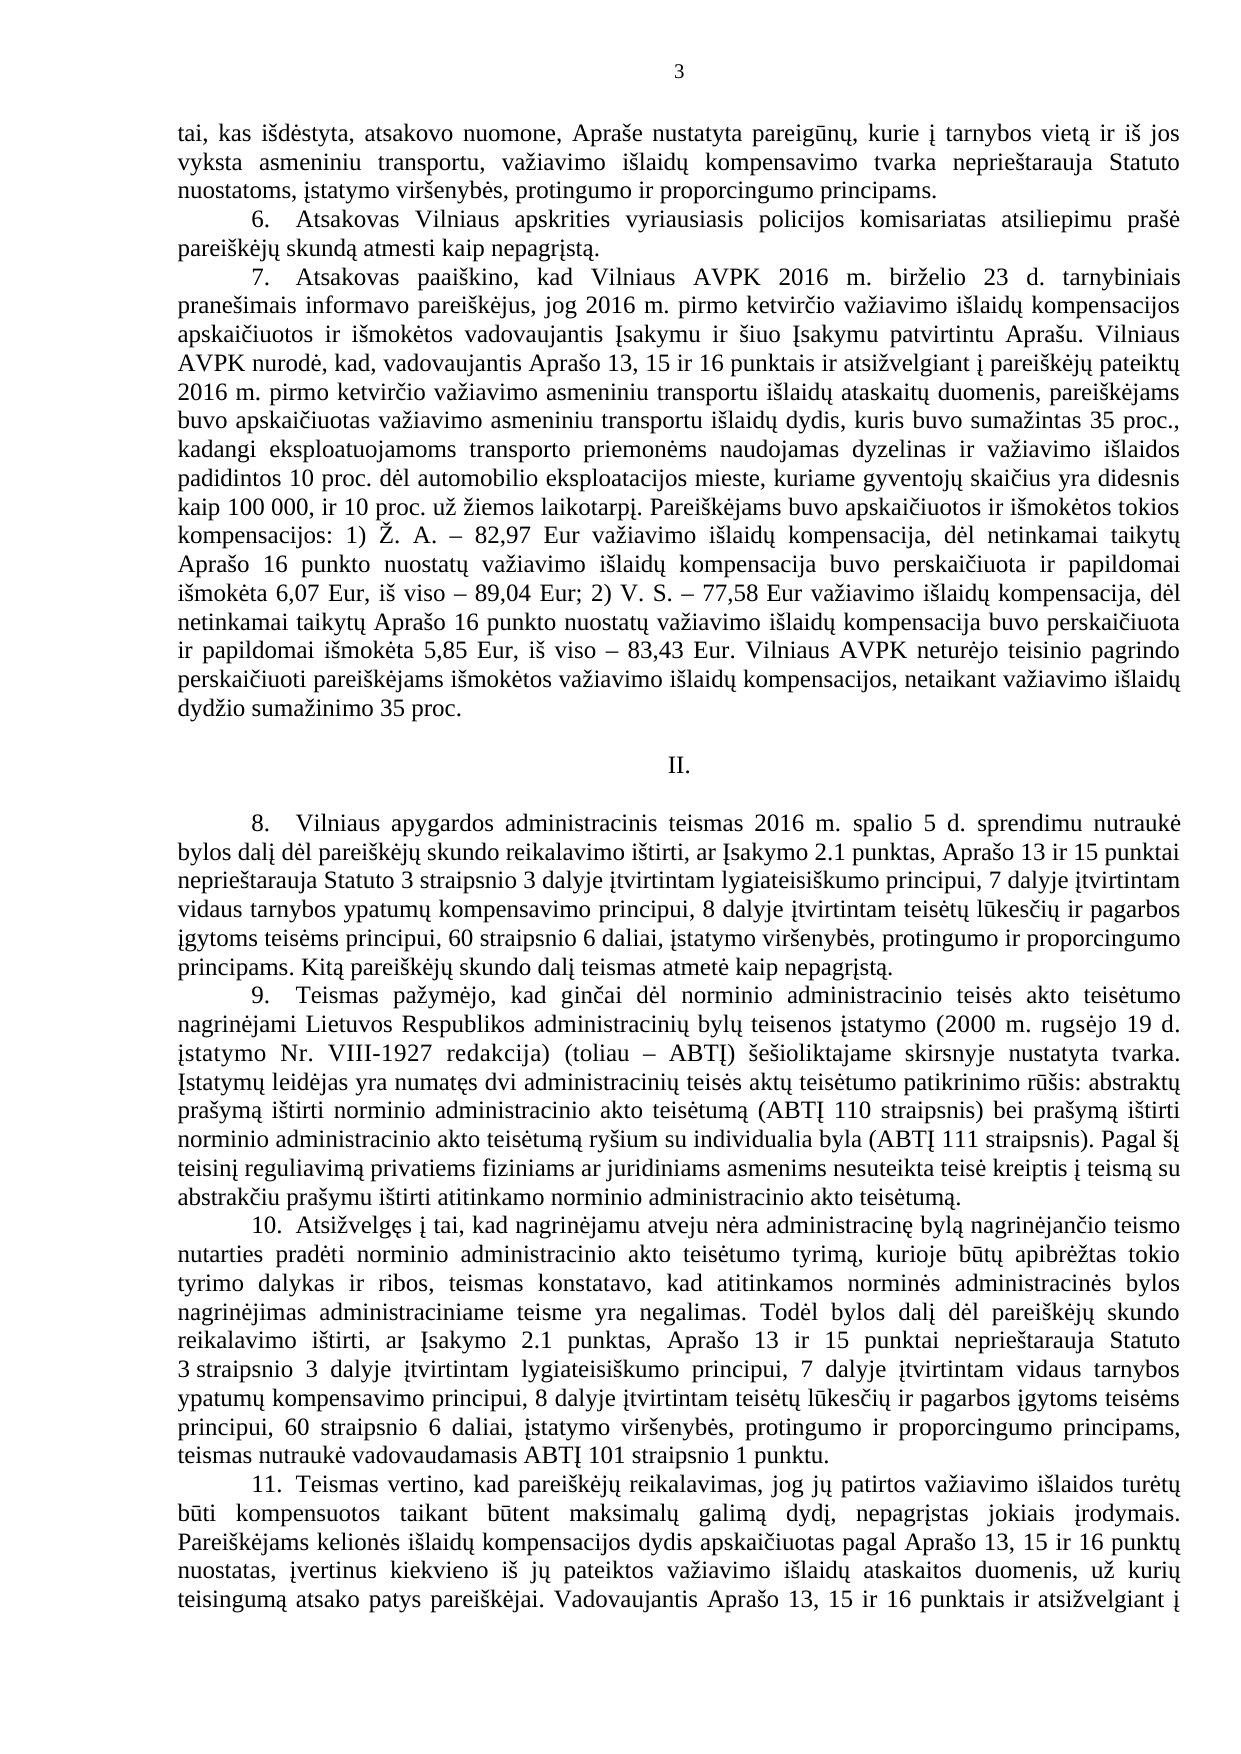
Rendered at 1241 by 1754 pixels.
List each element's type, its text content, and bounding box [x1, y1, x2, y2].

text 11. Teismas vertino, kad pareiškėjų reikalavimas, jog jų patirtos važiavimo išlaidos turėtų būti kompensuotos taikant būtent maksimalų galimą dydį, nepagrįstas jokiais įrodymais. Pareiškėjams kelionės išlaidų kompensacijos dydis apskaičiuotas pagal Aprašo 13, 15 ir 16 punktų nuostatas, įvertinus kiekvieno iš jų pateiktos važiavimo išlaidų ataskaitos duomenis, už kurių teisingumą atsako patys pareiškėjai. Vadovaujantis Aprašo 13, 15 ir 16 punktais ir atsižvelgiant į [177, 1469, 1181, 1613]
text 6. Atsakovas Vilniaus apskrities vyriausiasis policijos komisariatas atsiliepimu prašė pareiškėjų skundą atmesti kaip nepagrįstą. [177, 204, 1181, 262]
text 10. Atsižvelgęs į tai, kad nagrinėjamu atveju nėra administracinę bylą nagrinėjančio teismo nutarties pradėti norminio administracinio akto teisėtumo tyrimą, kurioje būtų apibrėžtas tokio tyrimo dalykas ir ribos, teismas konstatavo, kad atitinkamos norminės administracinės bylos nagrinėjimas administraciniame teisme yra negalimas. Todėl bylos dalį dėl pareiškėjų skundo reikalavimo ištirti, ar Įsakymo 2.1 punktas, Aprašo 13 ir 15 punktai neprieštarauja Statuto 3 straipsnio 3 dalyje įtvirtintam lygiateisiškumo principui, 7 dalyje įtvirtintam vidaus tarnybos ypatumų kompensavimo principui, 8 dalyje įtvirtintam teisėtų lūkesčių ir pagarbos įgytoms teisėms principui, 60 straipsnio 6 daliai, įstatymo viršenybės, protingumo ir proporcingumo principams, teismas nutraukė vadovaudamasis ABTĮ 101 straipsnio 1 punktu. [177, 1211, 1181, 1469]
text 9. Teismas pažymėjo, kad ginčai dėl norminio administracinio teisės akto teisėtumo nagrinėjami Lietuvos Respublikos administracinių bylų teisenos įstatymo (2000 m. rugsėjo 19 d. įstatymo Nr. VIII-1927 redakcija) (toliau – ABTĮ) šešioliktajame skirsnyje nustatyta tvarka. Įstatymų leidėjas yra numatęs dvi administracinių teisės aktų teisėtumo patikrinimo rūšis: abstraktų prašymą ištirti norminio administracinio akto teisėtumą (ABTĮ 110 straipsnis) bei prašymą ištirti norminio administracinio akto teisėtumą ryšium su individualia byla (ABTĮ 111 straipsnis). Pagal šį teisinį reguliavimą privatiems fiziniams ar juridiniams asmenims nesuteikta teisė kreiptis į teismą su abstrakčiu prašymu ištirti atitinkamo norminio administracinio akto teisėtumą. [177, 981, 1181, 1211]
text II. [177, 751, 1181, 779]
text 7. Atsakovas paaiškino, kad Vilniaus AVPK 2016 m. birželio 23 d. tarnybiniais pranešimais informavo pareiškėjus, jog 2016 m. pirmo ketvirčio važiavimo išlaidų kompensacijos apskaičiuotos ir išmokėtos vadovaujantis Įsakymu ir šiuo Įsakymu patvirtintu Aprašu. Vilniaus AVPK nurodė, kad, vadovaujantis Aprašo 13, 15 ir 16 punktais ir atsižvelgiant į pareiškėjų pateiktų 2016 m. pirmo ketvirčio važiavimo asmeniniu transportu išlaidų ataskaitų duomenis, pareiškėjams buvo apskaičiuotas važiavimo asmeniniu transportu išlaidų dydis, kuris buvo sumažintas 35 proc., kadangi eksploatuojamoms transporto priemonėms naudojamas dyzelinas ir važiavimo išlaidos padidintos 10 proc. dėl automobilio eksploatacijos mieste, kuriame gyventojų skaičius yra didesnis kaip 100 000, ir 10 proc. už žiemos laikotarpį. Pareiškėjams buvo apskaičiuotos ir išmokėtos tokios kompensacijos: 1) Ž. A. – 82,97 Eur važiavimo išlaidų kompensacija, dėl netinkamai taikytų Aprašo 16 punkto nuostatų važiavimo išlaidų kompensacija buvo perskaičiuota ir papildomai išmokėta 6,07 Eur, iš viso – 89,04 Eur; 2) V. S. – 77,58 Eur važiavimo išlaidų kompensacija, dėl netinkamai taikytų Aprašo 16 punkto nuostatų važiavimo išlaidų kompensacija buvo perskaičiuota ir papildomai išmokėta 5,85 Eur, iš viso – 83,43 Eur. Vilniaus AVPK neturėjo teisinio pagrindo perskaičiuoti pareiškėjams išmokėtos važiavimo išlaidų kompensacijos, netaikant važiavimo išlaidų dydžio sumažinimo 35 proc. [177, 262, 1181, 722]
text 8. Vilniaus apygardos administracinis teismas 2016 m. spalio 5 d. sprendimu nutraukė bylos dalį dėl pareiškėjų skundo reikalavimo ištirti, ar Įsakymo 2.1 punktas, Aprašo 13 ir 15 punktai neprieštarauja Statuto 3 straipsnio 3 dalyje įtvirtintam lygiateisiškumo principui, 7 dalyje įtvirtintam vidaus tarnybos ypatumų kompensavimo principui, 8 dalyje įtvirtintam teisėtų lūkesčių ir pagarbos įgytoms teisėms principui, 60 straipsnio 6 daliai, įstatymo viršenybės, protingumo ir proporcingumo principams. Kitą pareiškėjų skundo dalį teismas atmetė kaip nepagrįstą. [177, 808, 1181, 981]
text tai, kas išdėstyta, atsakovo nuomone, Apraše nustatyta pareigūnų, kurie į tarnybos vietą ir iš jos vyksta asmeniniu transportu, važiavimo išlaidų kompensavimo tvarka neprieštarauja Statuto nuostatoms, įstatymo viršenybės, protingumo ir proporcingumo principams. [177, 118, 1181, 204]
